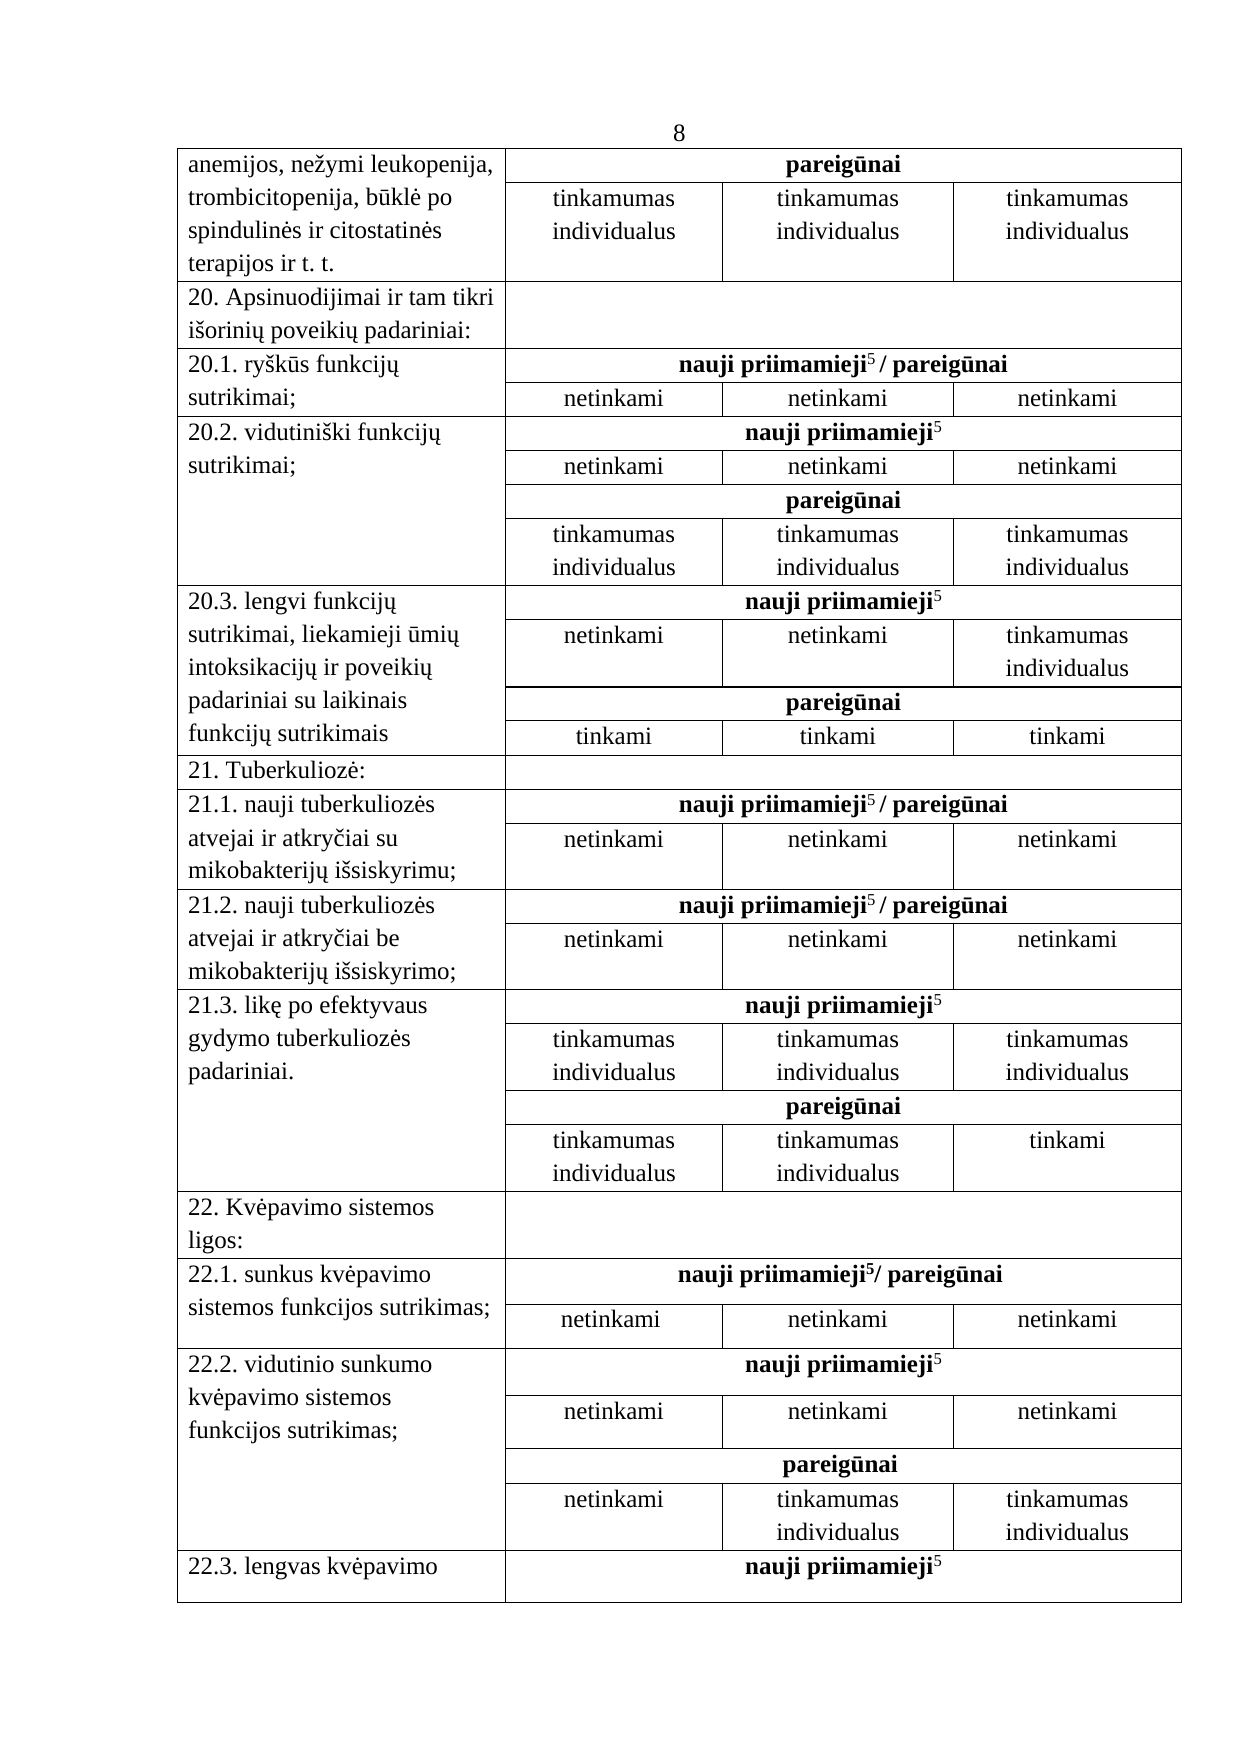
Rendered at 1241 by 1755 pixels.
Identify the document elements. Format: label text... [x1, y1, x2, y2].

table_cell tinkamumas individualus [954, 1484, 1181, 1550]
table_cell nauji priimamieji5 [506, 990, 1181, 1023]
table_cell netinkami [954, 383, 1181, 416]
table_cell netinkami [506, 1396, 722, 1448]
table_cell 22.3. lengvas kvėpavimo [178, 1551, 505, 1602]
table_cell [506, 282, 1181, 348]
table_cell tinkamumas individualus [954, 1024, 1181, 1090]
table_cell nauji priimamieji5 [506, 417, 1181, 450]
table_cell 21.1. nauji tuberkuliozės atvejai ir atkryčiai su mikobakterijų išsiskyrimu; [178, 790, 505, 889]
table_cell tinkamumas individualus [506, 1024, 722, 1090]
table_cell 22.1. sunkus kvėpavimo sistemos funkcijos sutrikimas; [178, 1259, 505, 1348]
table_cell nauji priimamieji5 / pareigūnai [506, 890, 1181, 923]
table_cell 21.2. nauji tuberkuliozės atvejai ir atkryčiai be mikobakterijų išsiskyrimo; [178, 890, 505, 989]
table_cell nauji priimamieji5 [506, 1349, 1181, 1395]
table_cell pareigūnai [506, 149, 1181, 182]
table_cell nauji priimamieji5/ pareigūnai [506, 1259, 1181, 1303]
table_cell tinkamumas individualus [954, 620, 1181, 686]
table_cell netinkami [506, 824, 722, 889]
table_cell 21. Tuberkuliozė: [178, 756, 505, 788]
table_cell tinkamumas individualus [723, 1484, 953, 1550]
table_cell netinkami [506, 451, 722, 484]
table_cell tinkamumas individualus [506, 183, 722, 281]
table_cell netinkami [723, 824, 953, 889]
table_cell tinkamumas individualus [723, 183, 953, 281]
table_cell netinkami [954, 1305, 1181, 1348]
table_cell netinkami [506, 383, 722, 416]
table_cell netinkami [723, 620, 953, 686]
table_cell 21.3. likę po efektyvaus gydymo tuberkuliozės padariniai. [178, 990, 505, 1191]
table_cell pareigūnai [506, 1449, 1181, 1483]
table_cell tinkami [723, 721, 953, 754]
table_cell netinkami [723, 1396, 953, 1448]
table_cell nauji priimamieji5 [506, 586, 1181, 619]
table_cell tinkamumas individualus [723, 1024, 953, 1090]
table_cell pareigūnai [506, 688, 1181, 720]
table_cell 22. Kvėpavimo sistemos ligos: [178, 1192, 505, 1258]
table_cell tinkamumas individualus [506, 1125, 722, 1191]
table_cell netinkami [723, 1305, 953, 1348]
table_cell 20.1. ryškūs funkcijų sutrikimai; [178, 349, 505, 416]
table_cell netinkami [506, 924, 722, 989]
table_cell tinkami [506, 721, 722, 754]
table_cell netinkami [954, 1396, 1181, 1448]
table_cell netinkami [506, 1305, 722, 1348]
table_cell 20.3. lengvi funkcijų sutrikimai, liekamieji ūmių intoksikacijų ir poveikių padariniai su laikinais funkcijų sutrikimais [178, 586, 505, 754]
table_cell nauji priimamieji5 [506, 1551, 1181, 1602]
table_cell netinkami [506, 1484, 722, 1550]
table_cell [506, 756, 1181, 788]
table_cell pareigūnai [506, 1091, 1181, 1124]
table_cell 20. Apsinuodijimai ir tam tikri išorinių poveikių padariniai: [178, 282, 505, 348]
table_cell netinkami [723, 924, 953, 989]
table_cell netinkami [506, 620, 722, 686]
table_cell netinkami [723, 451, 953, 484]
table_cell anemijos, nežymi leukopenija, trombicitopenija, būklė po spindulinės ir citostatinės terapijos ir t. t. [178, 149, 505, 281]
table_cell tinkamumas individualus [506, 519, 722, 585]
table_cell netinkami [954, 451, 1181, 484]
table_cell nauji priimamieji5 / pareigūnai [506, 349, 1181, 382]
table_cell tinkami [954, 721, 1181, 754]
table_cell netinkami [954, 824, 1181, 889]
table_cell tinkamumas individualus [954, 183, 1181, 281]
table_cell pareigūnai [506, 485, 1181, 518]
table_cell 20.2. vidutiniški funkcijų sutrikimai; [178, 417, 505, 585]
table_cell tinkamumas individualus [954, 519, 1181, 585]
table_cell [506, 1192, 1181, 1258]
table_cell tinkamumas individualus [723, 519, 953, 585]
table_cell netinkami [723, 383, 953, 416]
table_cell tinkami [954, 1125, 1181, 1191]
table_cell netinkami [954, 924, 1181, 989]
table_cell tinkamumas individualus [723, 1125, 953, 1191]
table_cell 22.2. vidutinio sunkumo kvėpavimo sistemos funkcijos sutrikimas; [178, 1349, 505, 1550]
table_cell nauji priimamieji5 / pareigūnai [506, 790, 1181, 823]
